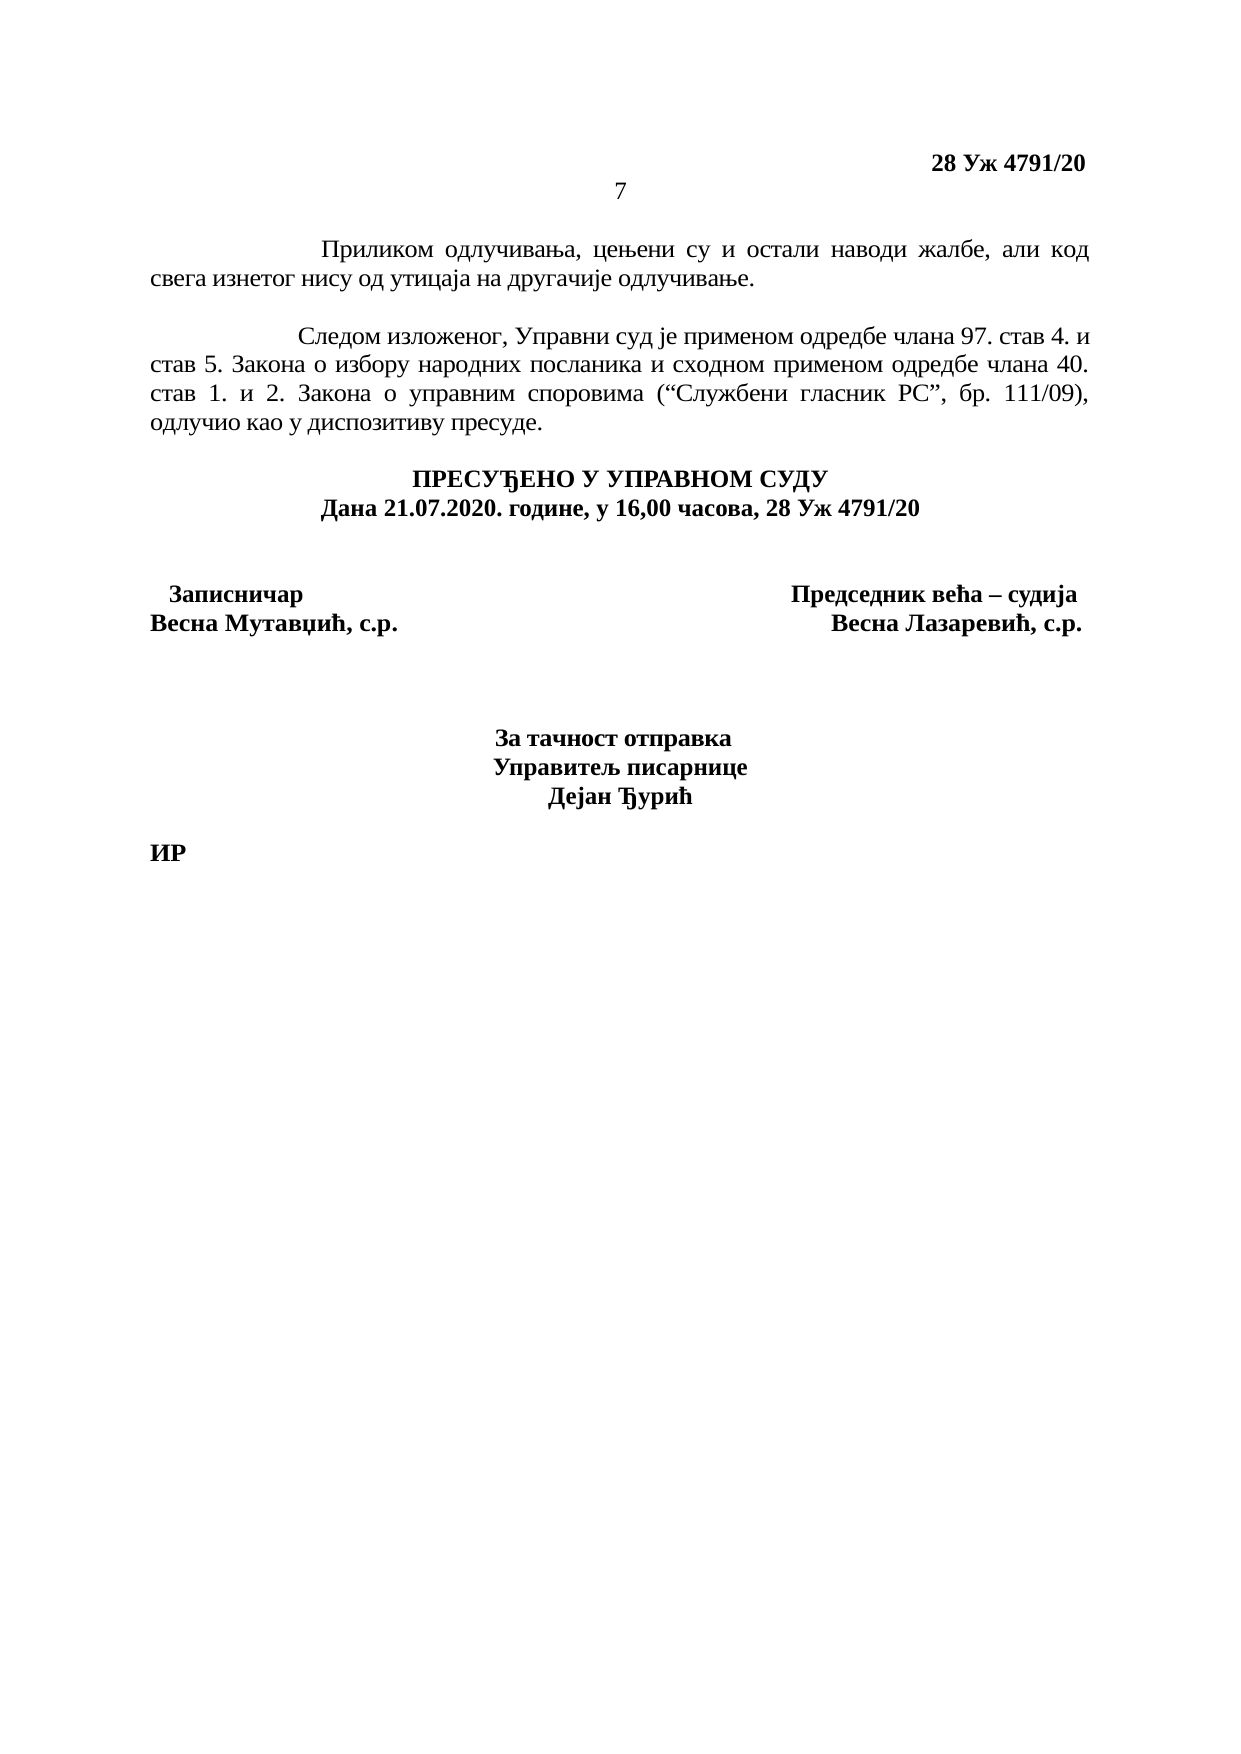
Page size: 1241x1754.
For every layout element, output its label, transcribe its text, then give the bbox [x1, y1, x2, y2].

text Дејан Ђурић [150, 781, 1091, 809]
text Следом изложеног, Управни суд је применом одредбе члана 97. став 4. и став 5. Закона о избору народних посланика и сходном применом одредбе члана 40. став 1. и 2. Закона о управним споровима (“Службени гласник РС”, бр. 111/09), одлучио као у диспозитиву пресуде. [150, 321, 1091, 436]
text Весна Мутавџић, с.р. Весна Лазаревић, с.р. [150, 608, 1091, 637]
text За тачност отправка [150, 723, 1091, 752]
text Дана 21.07.2020. године, у 16,00 часова, 28 Уж 4791/20 [150, 493, 1091, 522]
text Записничар Председник већа – судија [150, 579, 1091, 608]
text ИР [150, 838, 1091, 867]
text ПРЕСУЂЕНО У УПРАВНОМ СУДУ [150, 464, 1091, 493]
text Приликом одлучивања, цењени су и остали наводи жалбе, али код свега изнетог нису од утицаја на другачије одлучивање. [150, 234, 1091, 292]
text Управитељ писарнице [150, 752, 1091, 781]
